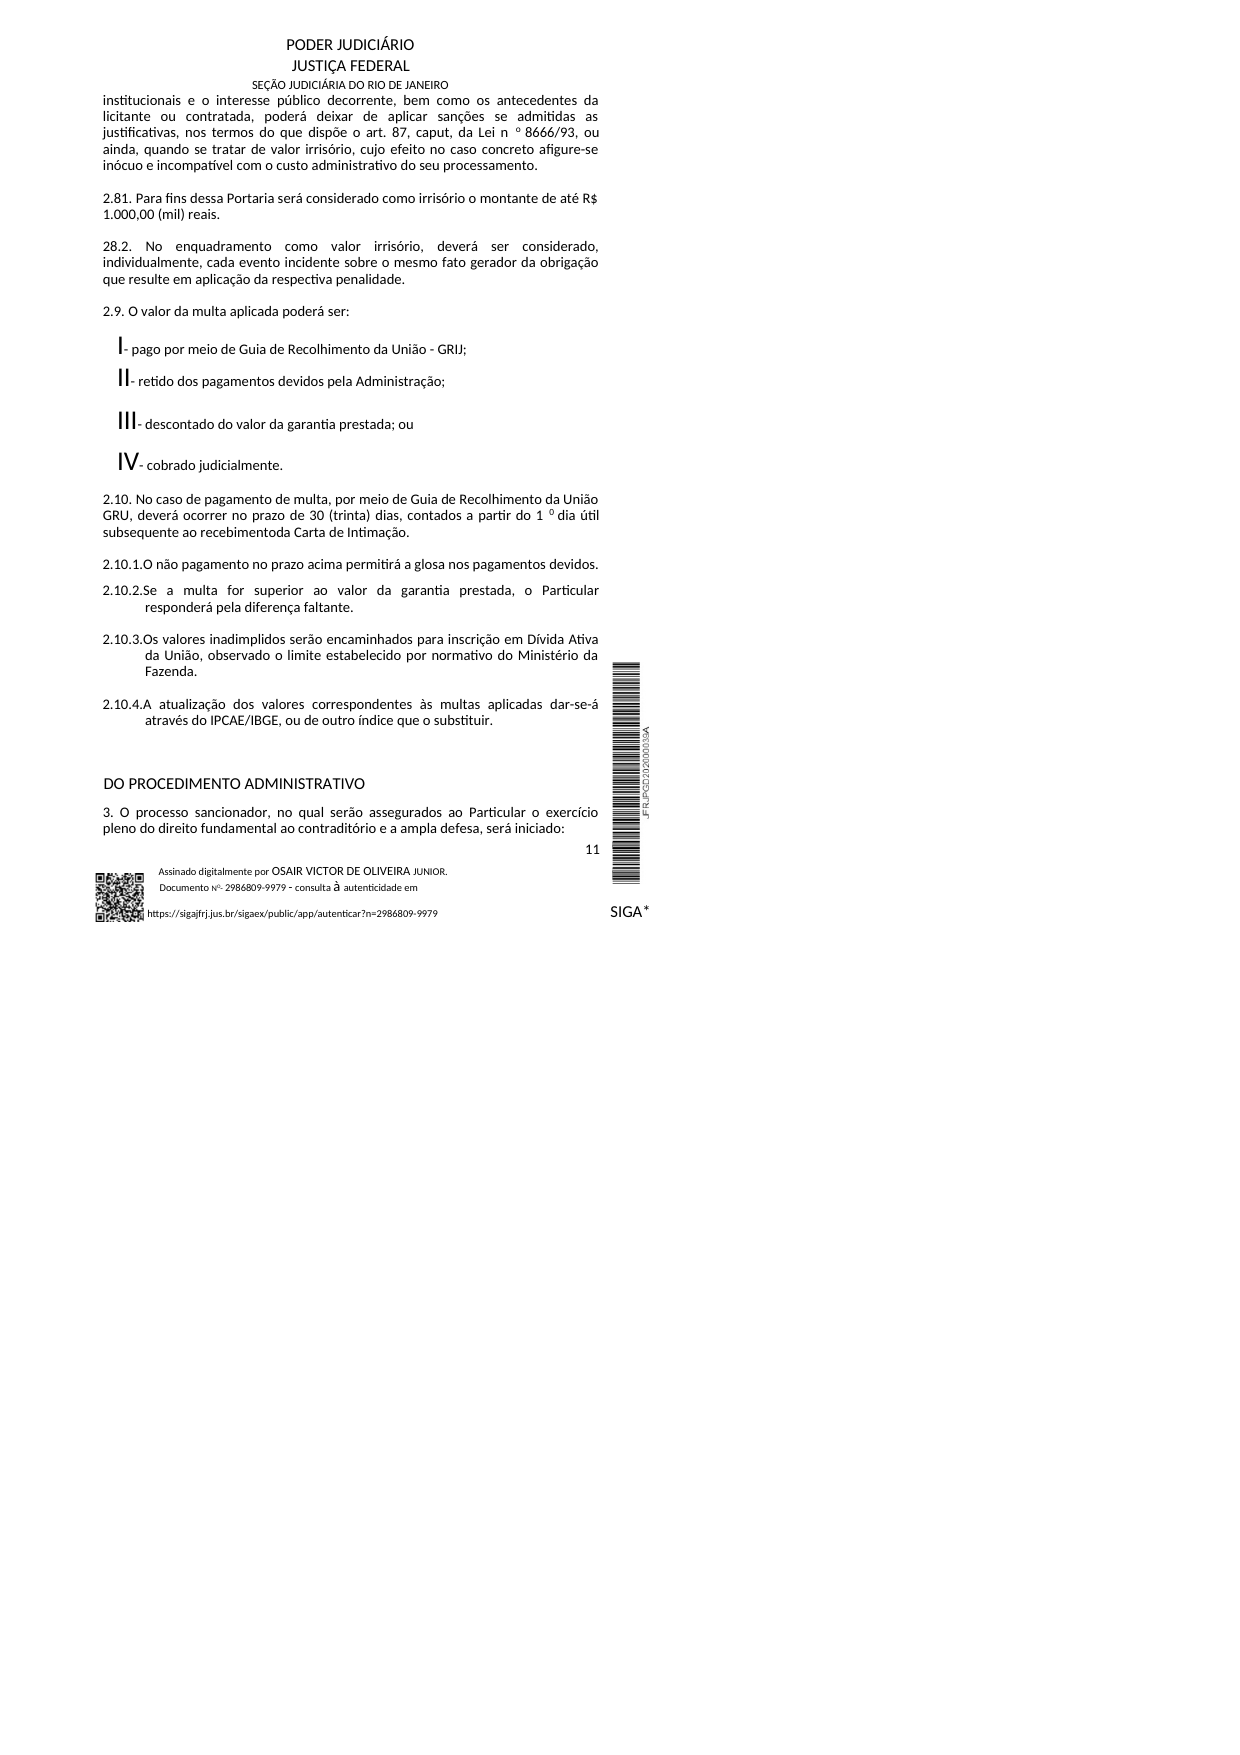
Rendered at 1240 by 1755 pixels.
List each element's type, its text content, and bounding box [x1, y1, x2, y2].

list - cobrado judicialmente. [102, 446, 599, 476]
subtitle DO PROCEDIMENTO ADMINISTRATIVO [103, 773, 599, 793]
list Os valores inadimplidos serão encaminhados para inscrição em Dívida Ativa da União, observado o limite estabelecido por normativo do Ministério da Fazenda. [59, 631, 599, 681]
list - descontado do valor da garantia prestada; ou [102, 405, 599, 436]
text institucionais e o interesse público decorrente, bem como os antecedentes da licitante ou contratada, poderá deixar de aplicar sanções se admitidas as justificativas, nos termos do que dispõe o art. 87, caput, da Lei n o 8666/93, ou ainda, quando se tratar de valor irrisório, cujo efeito no caso concreto afigure-se inócuo e incompatível com o custo administrativo do seu processamento. [103, 92, 599, 174]
list O não pagamento no prazo acima permitirá a glosa nos pagamentos devidos. [59, 557, 599, 573]
text 2.9. O valor da multa aplicada poderá ser: [103, 303, 599, 320]
text 2.10. No caso de pagamento de multa, por meio de Guia de Recolhimento da União GRU, deverá ocorrer no prazo de 30 (trinta) dias, contados a partir do 1 0 dia útil subsequente ao recebimentoda Carta de Intimação. [103, 492, 599, 541]
text 3. O processo sancionador, no qual serão assegurados ao Particular o exercício pleno do direito fundamental ao contraditório e a ampla defesa, será iniciado: [103, 804, 599, 837]
text 2.81. Para fins dessa Portaria será considerado como irrisório o montante de até R$ 1.000,00 (mil) reais. [103, 190, 599, 223]
text 28.2. No enquadramento como valor irrisório, deverá ser considerado, individualmente, cada evento incidente sobre o mesmo fato gerador da obrigação que resulte em aplicação da respectiva penalidade. [103, 238, 599, 288]
list - pago por meio de Guia de Recolhimento da União - GRIJ; [102, 330, 599, 360]
list - retido dos pagamentos devidos pela Administração; [102, 362, 599, 393]
list A atualização dos valores correspondentes às multas aplicadas dar-se-á através do IPCAE/IBGE, ou de outro índice que o substituir. [59, 696, 599, 729]
list Se a multa for superior ao valor da garantia prestada, o Particular responderá pela diferença faltante. [59, 583, 599, 616]
